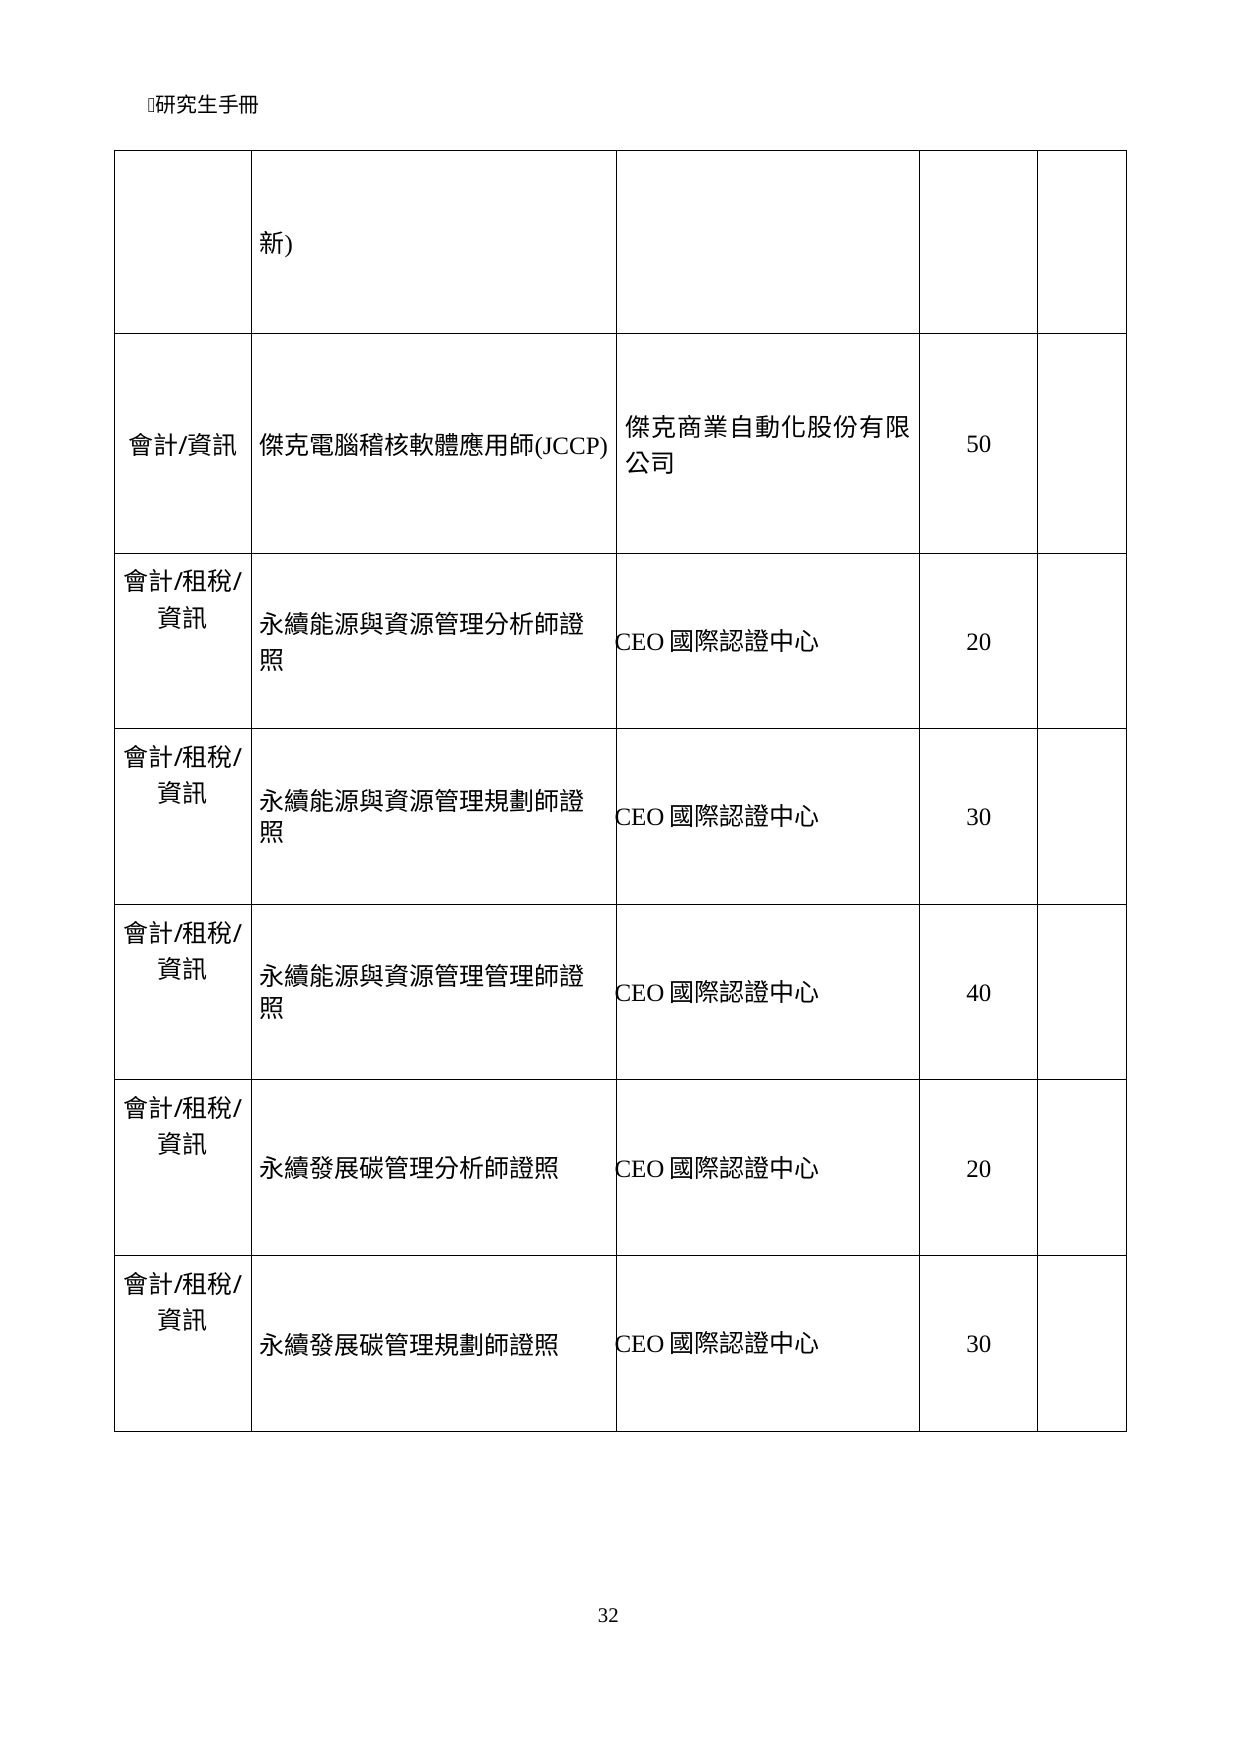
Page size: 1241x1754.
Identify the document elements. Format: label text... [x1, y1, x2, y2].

table_cell CEO國際認證中心 [617, 905, 919, 1079]
table_cell 會計/租稅/資訊 [115, 554, 251, 728]
table_cell [1038, 729, 1126, 904]
table_cell [1038, 1080, 1126, 1255]
table_cell [1038, 1256, 1126, 1431]
table_cell 會計/租稅/資訊 [115, 1256, 251, 1431]
table_cell CEO國際認證中心 [617, 729, 919, 904]
table_cell 永續能源與資源管理規劃師證照 [252, 729, 616, 904]
table_cell CEO國際認證中心 [617, 1256, 919, 1431]
table_cell 傑克電腦稽核軟體應用師(JCCP) [252, 334, 616, 552]
table_cell 永續能源與資源管理管理師證照 [252, 905, 616, 1079]
table_cell 30 [920, 1256, 1037, 1431]
table_cell 永續發展碳管理規劃師證照 [252, 1256, 616, 1431]
table_cell 會計/租稅/資訊 [115, 905, 251, 1079]
table_cell [115, 151, 251, 333]
table_cell 30 [920, 729, 1037, 904]
table_cell 會計/租稅/資訊 [115, 729, 251, 904]
table_cell 20 [920, 554, 1037, 728]
table_cell [1038, 334, 1126, 552]
table_cell 會計/租稅/資訊 [115, 1080, 251, 1255]
table_cell [920, 151, 1037, 333]
table_cell [617, 151, 919, 333]
table_cell [1038, 151, 1126, 333]
table_cell 永續能源與資源管理分析師證照 [252, 554, 616, 728]
table_cell 50 [920, 334, 1037, 552]
table_cell 永續發展碳管理分析師證照 [252, 1080, 616, 1255]
table_cell CEO國際認證中心 [617, 1080, 919, 1255]
table_cell 傑克商業自動化股份有限公司 [617, 334, 919, 552]
table_cell 40 [920, 905, 1037, 1079]
table_cell 新) [252, 151, 616, 333]
table_cell CEO國際認證中心 [617, 554, 919, 728]
table_cell 20 [920, 1080, 1037, 1255]
table_cell [1038, 554, 1126, 728]
table_cell 會計/資訊 [115, 334, 251, 552]
table_cell [1038, 905, 1126, 1079]
